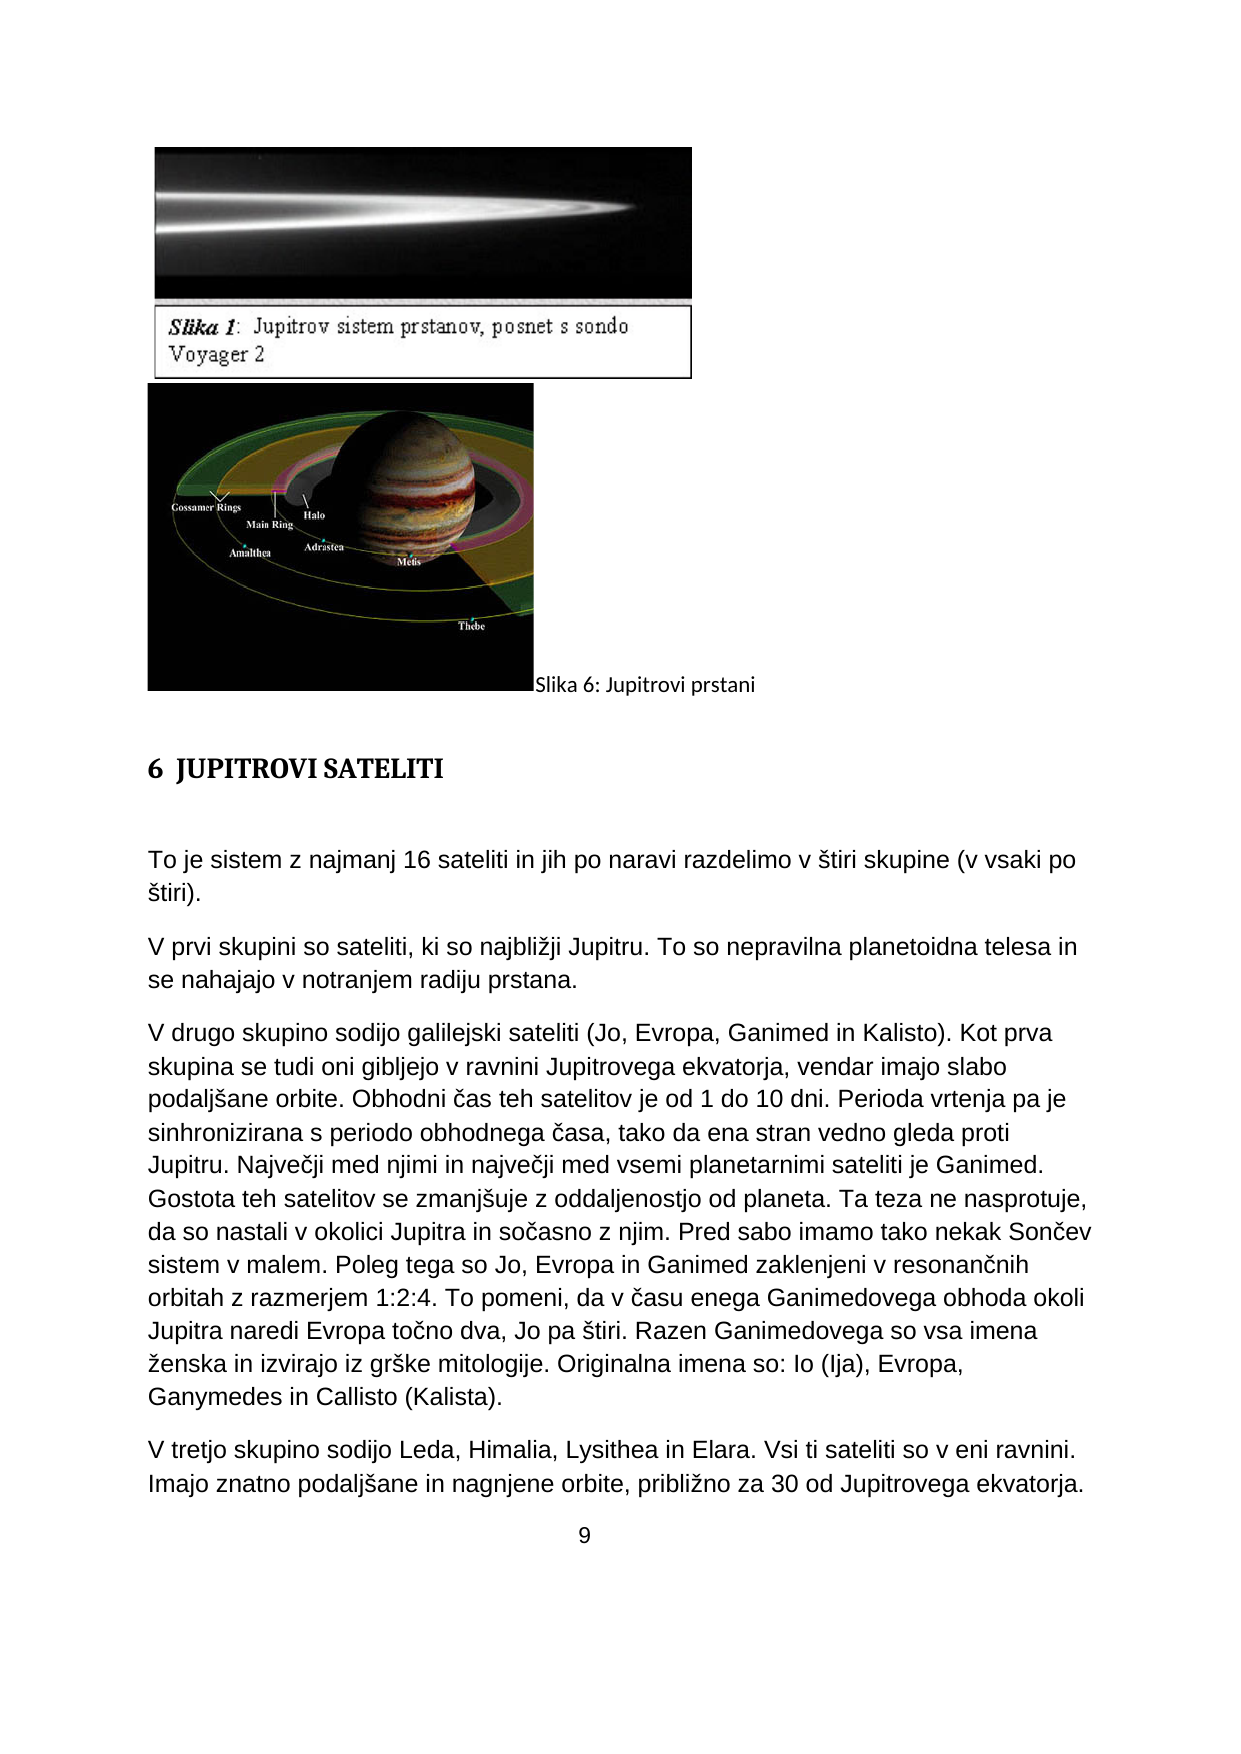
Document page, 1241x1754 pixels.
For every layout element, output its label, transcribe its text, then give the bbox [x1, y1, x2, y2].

text V prvi skupini so sateliti, ki so najbližji Jupitru. To so nepravilna planetoidna telesa in se nahajajo v notranjem radiju prstana. [148, 932, 1093, 993]
text V tretjo skupino sodijo Leda, Himalia, Lysithea in Elara. Vsi ti sateliti so v eni ravnini. Imajo znatno podaljšane in nagnjene orbite, približno za 30 od Jupitrovega ekvatorja. [148, 1436, 1093, 1497]
subtitle 6 JUPITROVI SATELITI [148, 752, 1093, 786]
picture [147, 383, 534, 691]
text 9 [148, 1522, 1093, 1549]
text Slika 6: Jupitrovi prstani [148, 148, 1093, 698]
text To je sistem z najmanj 16 sateliti in jih po naravi razdelimo v štiri skupine (v vsaki po štiri). [148, 845, 1093, 906]
picture [154, 147, 692, 379]
text V drugo skupino sodijo galilejski sateliti (Jo, Evropa, Ganimed in Kalisto). Kot prva skupina se tudi oni gibljejo v ravnini Jupitrovega ekvatorja, vendar imajo slabo podaljšane orbite. Obhodni čas teh satelitov je od 1 do 10 dni. Perioda vrtenja pa je sinhronizirana s periodo obhodnega časa, tako da ena stran vedno gleda proti Jupitru. Največji med njimi in največji med vsemi planetarnimi sateliti je Ganimed. Gostota teh satelitov se zmanjšuje z oddaljenostjo od planeta. Ta teza ne nasprotuje, da so nastali v okolici Jupitra in sočasno z njim. Pred sabo imamo tako nekak Sončev sistem v malem. Poleg tega so Jo, Evropa in Ganimed zaklenjeni v resonančnih orbitah z razmerjem 1:2:4. To pomeni, da v času enega Ganimedovega obhoda okoli Jupitra naredi Evropa točno dva, Jo pa štiri. Razen Ganimedovega so vsa imena ženska in izvirajo iz grške mitologije. Originalna imena so: Io (Ija), Evropa, Ganymedes in Callisto (Kalista). [148, 1018, 1093, 1410]
